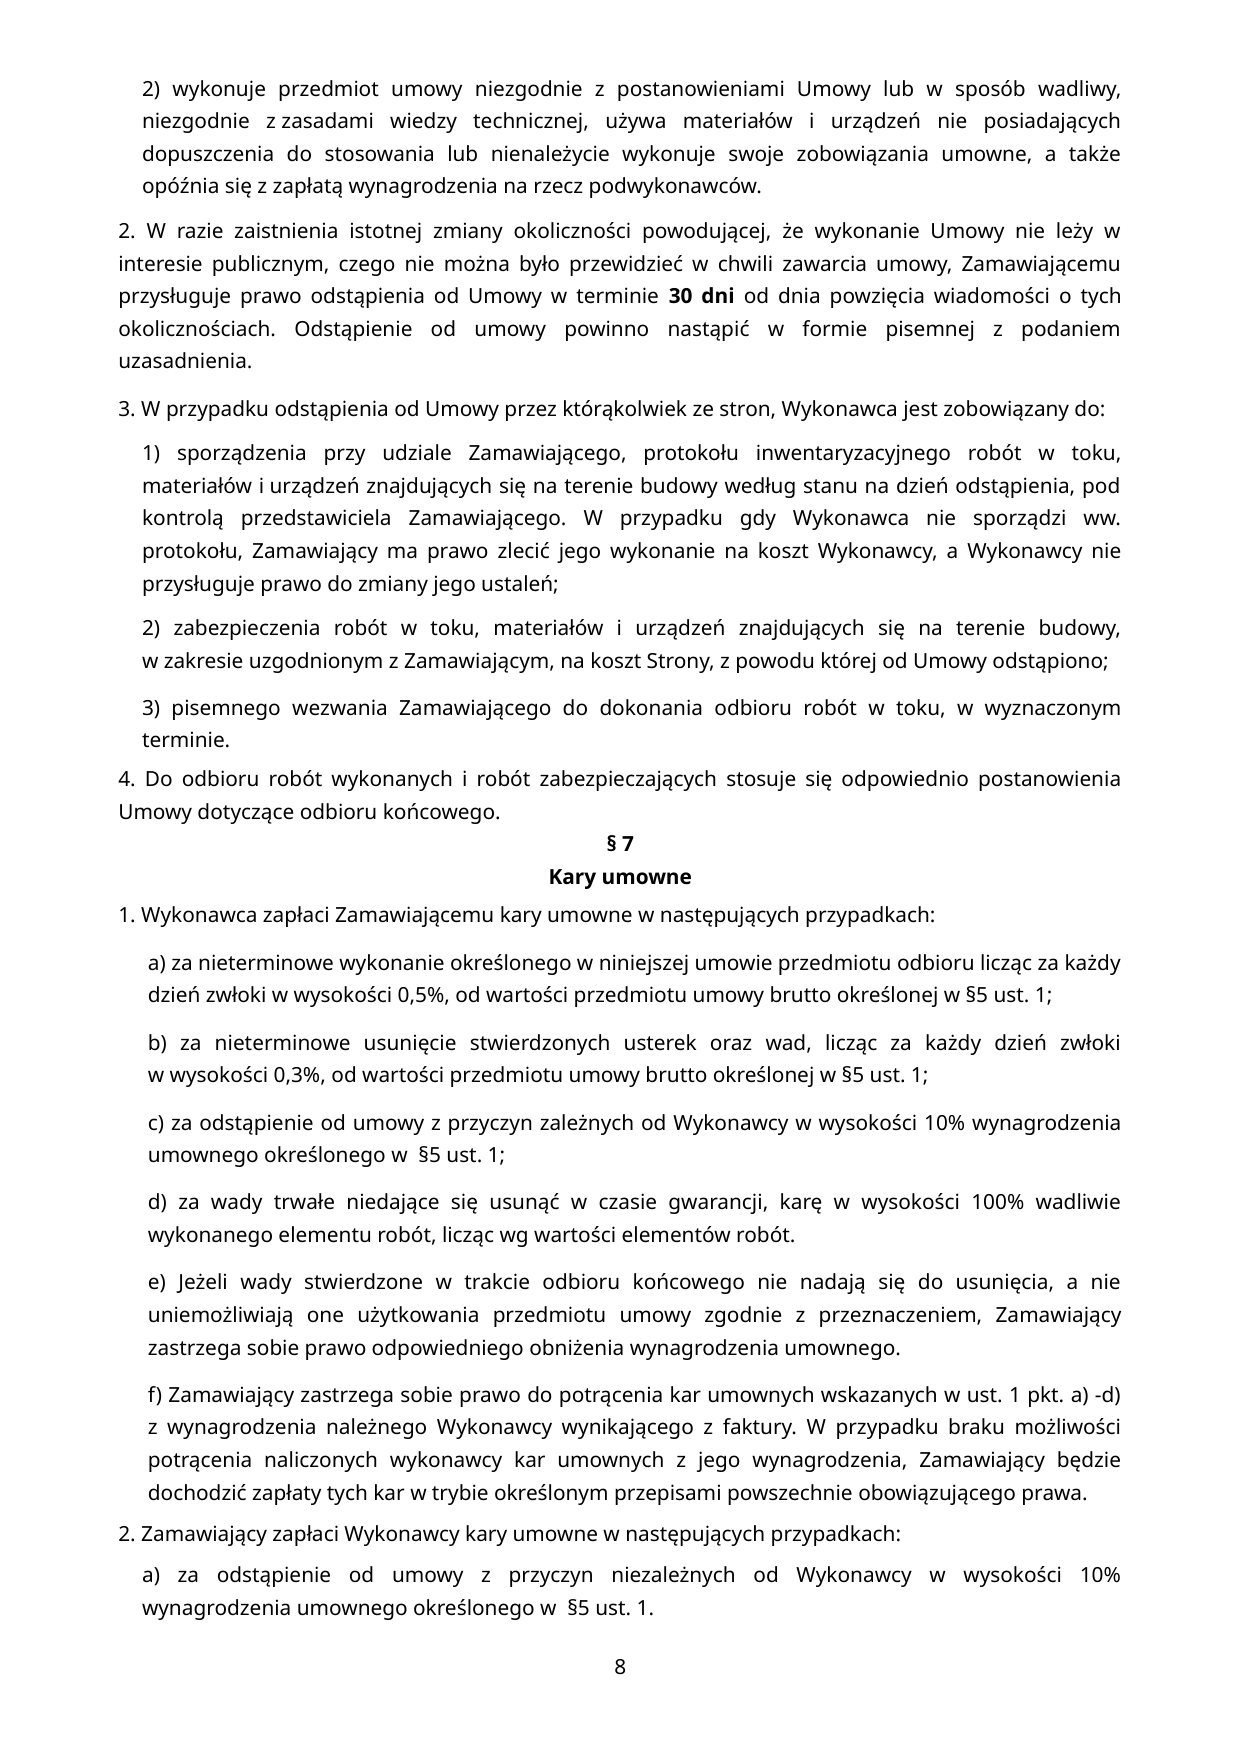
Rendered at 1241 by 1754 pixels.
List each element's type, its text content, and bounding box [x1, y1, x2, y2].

text 3) pisemnego wezwania Zamawiającego do dokonania odbioru robót w toku, w wyznaczonym terminie. [142, 693, 1122, 754]
text a) za odstąpienie od umowy z przyczyn niezależnych od Wykonawcy w wysokości 10% wynagrodzenia umownego określonego w §5 ust. 1. [142, 1560, 1122, 1621]
text d) za wady trwałe niedające się usunąć w czasie gwarancji, karę w wysokości 100% wadliwie wykonanego elementu robót, licząc wg wartości elementów robót. [148, 1187, 1122, 1248]
text c) za odstąpienie od umowy z przyczyn zależnych od Wykonawcy w wysokości 10% wynagrodzenia umownego określonego w §5 ust. 1; [148, 1108, 1122, 1169]
text 1) sporządzenia przy udziale Zamawiającego, protokołu inwentaryzacyjnego robót w toku, materiałów i urządzeń znajdujących się na terenie budowy według stanu na dzień odstąpienia, pod kontrolą przedstawiciela Zamawiającego. W przypadku gdy Wykonawca nie sporządzi ww. protokołu, Zamawiający ma prawo zlecić jego wykonanie na koszt Wykonawcy, a Wykonawcy nie przysługuje prawo do zmiany jego ustaleń; [142, 438, 1122, 597]
text 2) wykonuje przedmiot umowy niezgodnie z postanowieniami Umowy lub w sposób wadliwy, niezgodnie z zasadami wiedzy technicznej, używa materiałów i urządzeń nie posiadających dopuszczenia do stosowania lub nienależycie wykonuje swoje zobowiązania umowne, a także opóźnia się z zapłatą wynagrodzenia na rzecz podwykonawców. [142, 74, 1122, 200]
text 1. Wykonawca zapłaci Zamawiającemu kary umowne w następujących przypadkach: [118, 901, 1122, 929]
text 3. W przypadku odstąpienia od Umowy przez którąkolwiek ze stron, Wykonawca jest zobowiązany do: [118, 394, 1122, 422]
text f) Zamawiający zastrzega sobie prawo do potrącenia kar umownych wskazanych w ust. 1 pkt. a) -d) z wynagrodzenia należnego Wykonawcy wynikającego z faktury. W przypadku braku możliwości potrącenia naliczonych wykonawcy kar umownych z jego wynagrodzenia, Zamawiający będzie dochodzić zapłaty tych kar w trybie określonym przepisami powszechnie obowiązującego prawa. [148, 1380, 1122, 1506]
text 2. W razie zaistnienia istotnej zmiany okoliczności powodującej, że wykonanie Umowy nie leży w interesie publicznym, czego nie można było przewidzieć w chwili zawarcia umowy, Zamawiającemu przysługuje prawo odstąpienia od Umowy w terminie 30 dni od dnia powzięcia wiadomości o tych okolicznościach. Odstąpienie od umowy powinno nastąpić w formie pisemnej z podaniem uzasadnienia. [118, 216, 1122, 375]
text a) za nieterminowe wykonanie określonego w niniejszej umowie przedmiotu odbioru licząc za każdy dzień zwłoki w wysokości 0,5%, od wartości przedmiotu umowy brutto określonej w §5 ust. 1; [148, 948, 1122, 1009]
text e) Jeżeli wady stwierdzone w trakcie odbioru końcowego nie nadają się do usunięcia, a nie uniemożliwiają one użytkowania przedmiotu umowy zgodnie z przeznaczeniem, Zamawiający zastrzega sobie prawo odpowiedniego obniżenia wynagrodzenia umownego. [148, 1267, 1122, 1361]
text 2) zabezpieczenia robót w toku, materiałów i urządzeń znajdujących się na terenie budowy, w zakresie uzgodnionym z Zamawiającym, na koszt Strony, z powodu której od Umowy odstąpiono; [142, 613, 1122, 674]
text 4. Do odbioru robót wykonanych i robót zabezpieczających stosuje się odpowiednio postanowienia Umowy dotyczące odbioru końcowego. [118, 764, 1122, 825]
text b) za nieterminowe usunięcie stwierdzonych usterek oraz wad, licząc za każdy dzień zwłoki w wysokości 0,3%, od wartości przedmiotu umowy brutto określonej w §5 ust. 1; [148, 1028, 1122, 1089]
text Kary umowne [118, 862, 1122, 890]
text § 7 [118, 829, 1122, 858]
text 2. Zamawiający zapłaci Wykonawcy kary umowne w następujących przypadkach: [118, 1519, 1122, 1547]
